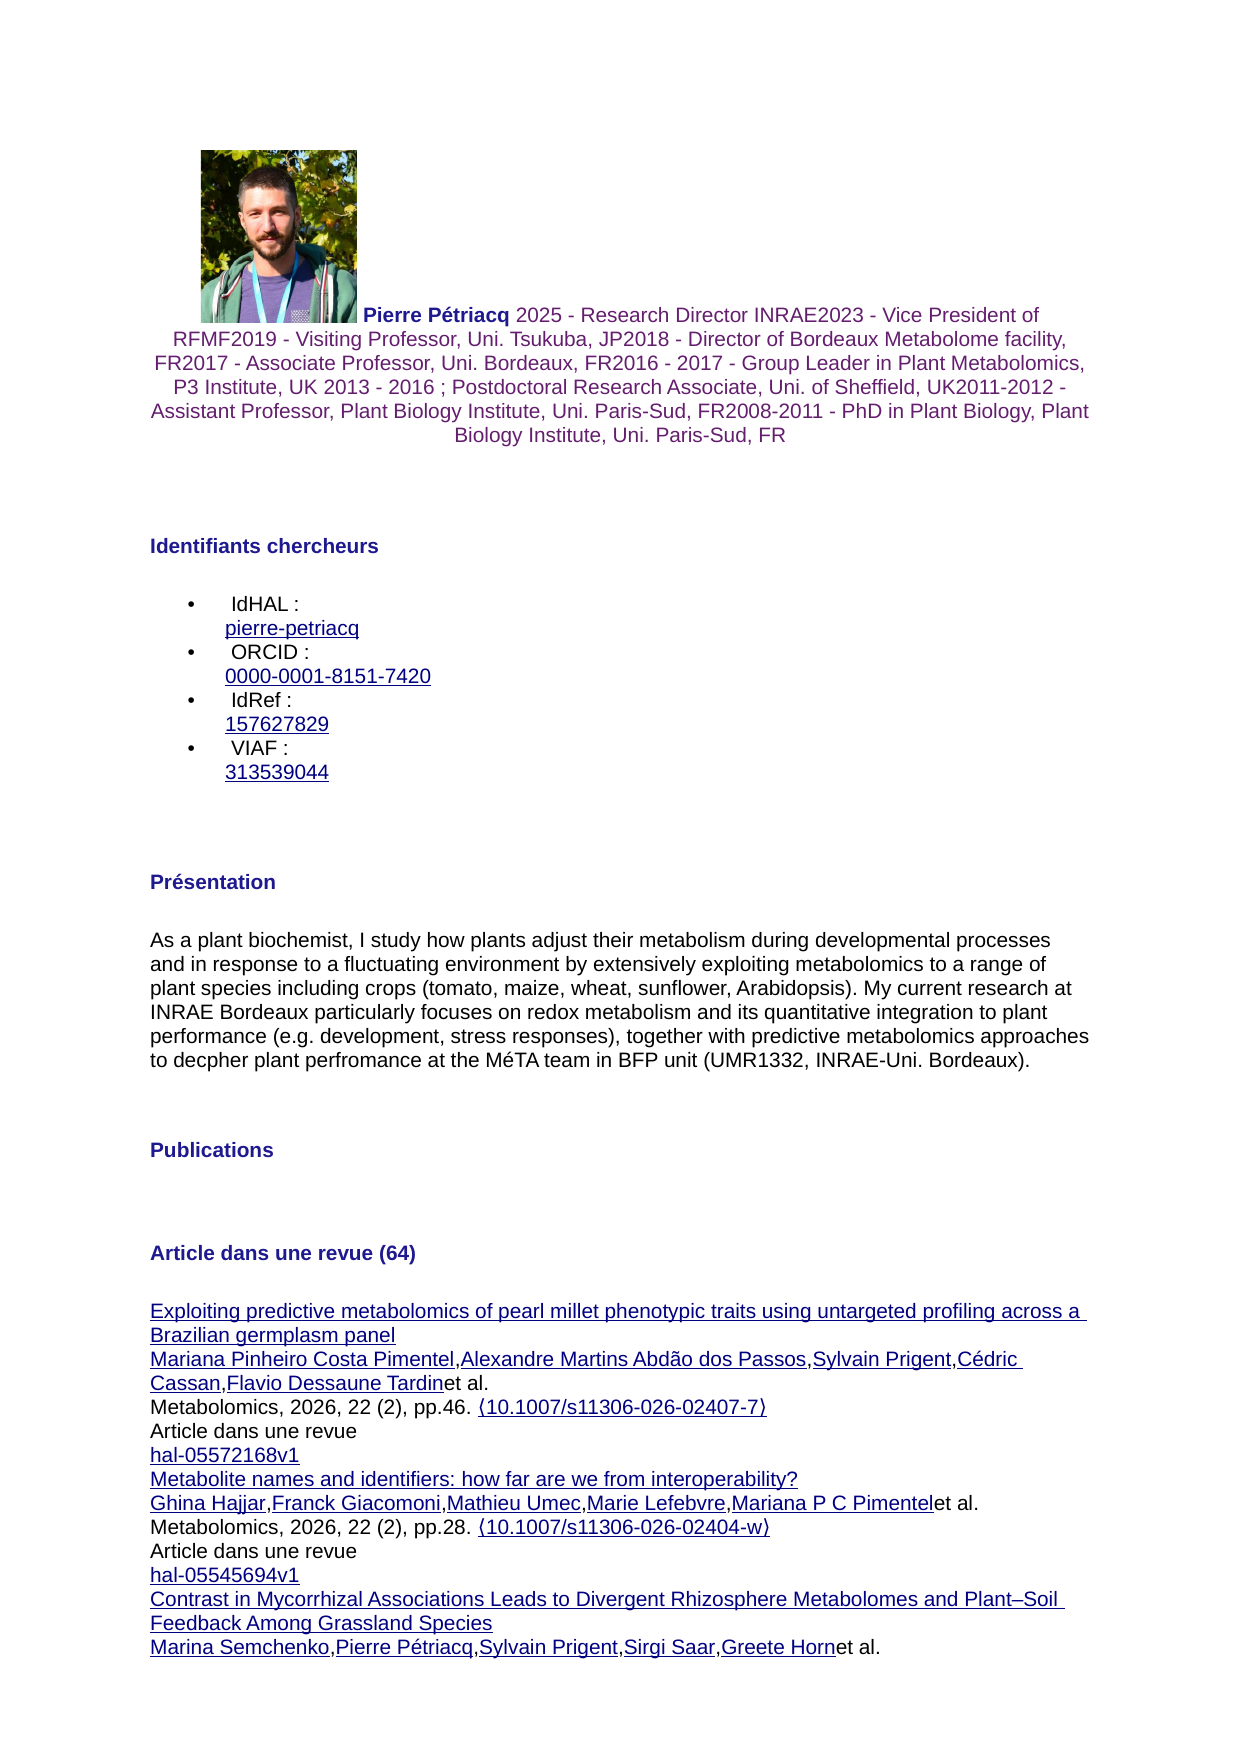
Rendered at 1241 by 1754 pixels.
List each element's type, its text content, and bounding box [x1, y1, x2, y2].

list 157627829 [187, 712, 1090, 736]
subtitle Présentation [150, 870, 1090, 894]
table_cell Contrast in Mycorrhizal Associations Leads to Divergent Rhizosphere Metabolomes and Plant–Soil Feedback Among Grassland Species Marina Semchenko,Pierre Pétriacq,Sylvain Prigent,Sirgi Saar,Greete Hornet al. [150, 1587, 1090, 1658]
table_header Exploiting predictive metabolomics of pearl millet phenotypic traits using untargeted profiling across a Brazilian germplasm panel Mariana Pinheiro Costa Pimentel,Alexandre Martins Abdão dos Passos,Sylvain Prigent,Cédric Cassan,Flavio Dessaune Tardinet al. Metabolomics, 2026, 22 (2), pp.46. ⟨10.1007/s11306-026-02407-7⟩ Article dans une revue hal-05572168v1 [150, 1299, 1090, 1467]
list 313539044 [187, 759, 1090, 783]
list IdRef : [187, 688, 1090, 712]
list IdHAL : [187, 592, 1090, 616]
text As a plant biochemist, I study how plants adjust their metabolism during developmental processes and in response to a fluctuating environment by extensively exploiting metabolomics to a range of plant species including crops (tomato, maize, wheat, sunflower, Arabidopsis). My current research at INRAE Bordeaux particularly focuses on redox metabolism and its quantitative integration to plant performance (e.g. development, stress responses), together with predictive metabolomics approaches to decpher plant perfromance at the MéTA team in BFP unit (UMR1332, INRAE-Uni. Bordeaux). [150, 928, 1090, 1072]
list ORCID : [187, 640, 1090, 664]
subtitle Publications [150, 1138, 1090, 1162]
subtitle Pierre Pétriacq 2025 - Research Director INRAE2023 - Vice President of RFMF2019 - Visiting Professor, Uni. Tsukuba, JP2018 - Director of Bordeaux Metabolome facility, FR2017 - Associate Professor, Uni. Bordeaux, FR2016 - 2017 - Group Leader in Plant Metabolomics, P3 Institute, UK 2013 - 2016 ; Postdoctoral Research Associate, Uni. of Sheffield, UK2011-2012 - Assistant Professor, Plant Biology Institute, Uni. Paris-Sud, FR2008-2011 - PhD in Plant Biology, Plant Biology Institute, Uni. Paris-Sud, FR [150, 150, 1090, 447]
table_cell Metabolite names and identifiers: how far are we from interoperability? Ghina Hajjar,Franck Giacomoni,Mathieu Umec,Marie Lefebvre,Mariana P C Pimentelet al. Metabolomics, 2026, 22 (2), pp.28. ⟨10.1007/s11306-026-02404-w⟩ Article dans une revue hal-05545694v1 [150, 1467, 1090, 1587]
picture [200, 150, 357, 323]
subtitle Identifiants chercheurs [150, 533, 1090, 557]
subtitle Article dans une revue (64) [150, 1241, 1090, 1265]
list 0000-0001-8151-7420 [187, 664, 1090, 688]
list pierre-petriacq [187, 616, 1090, 640]
list VIAF : [187, 736, 1090, 759]
